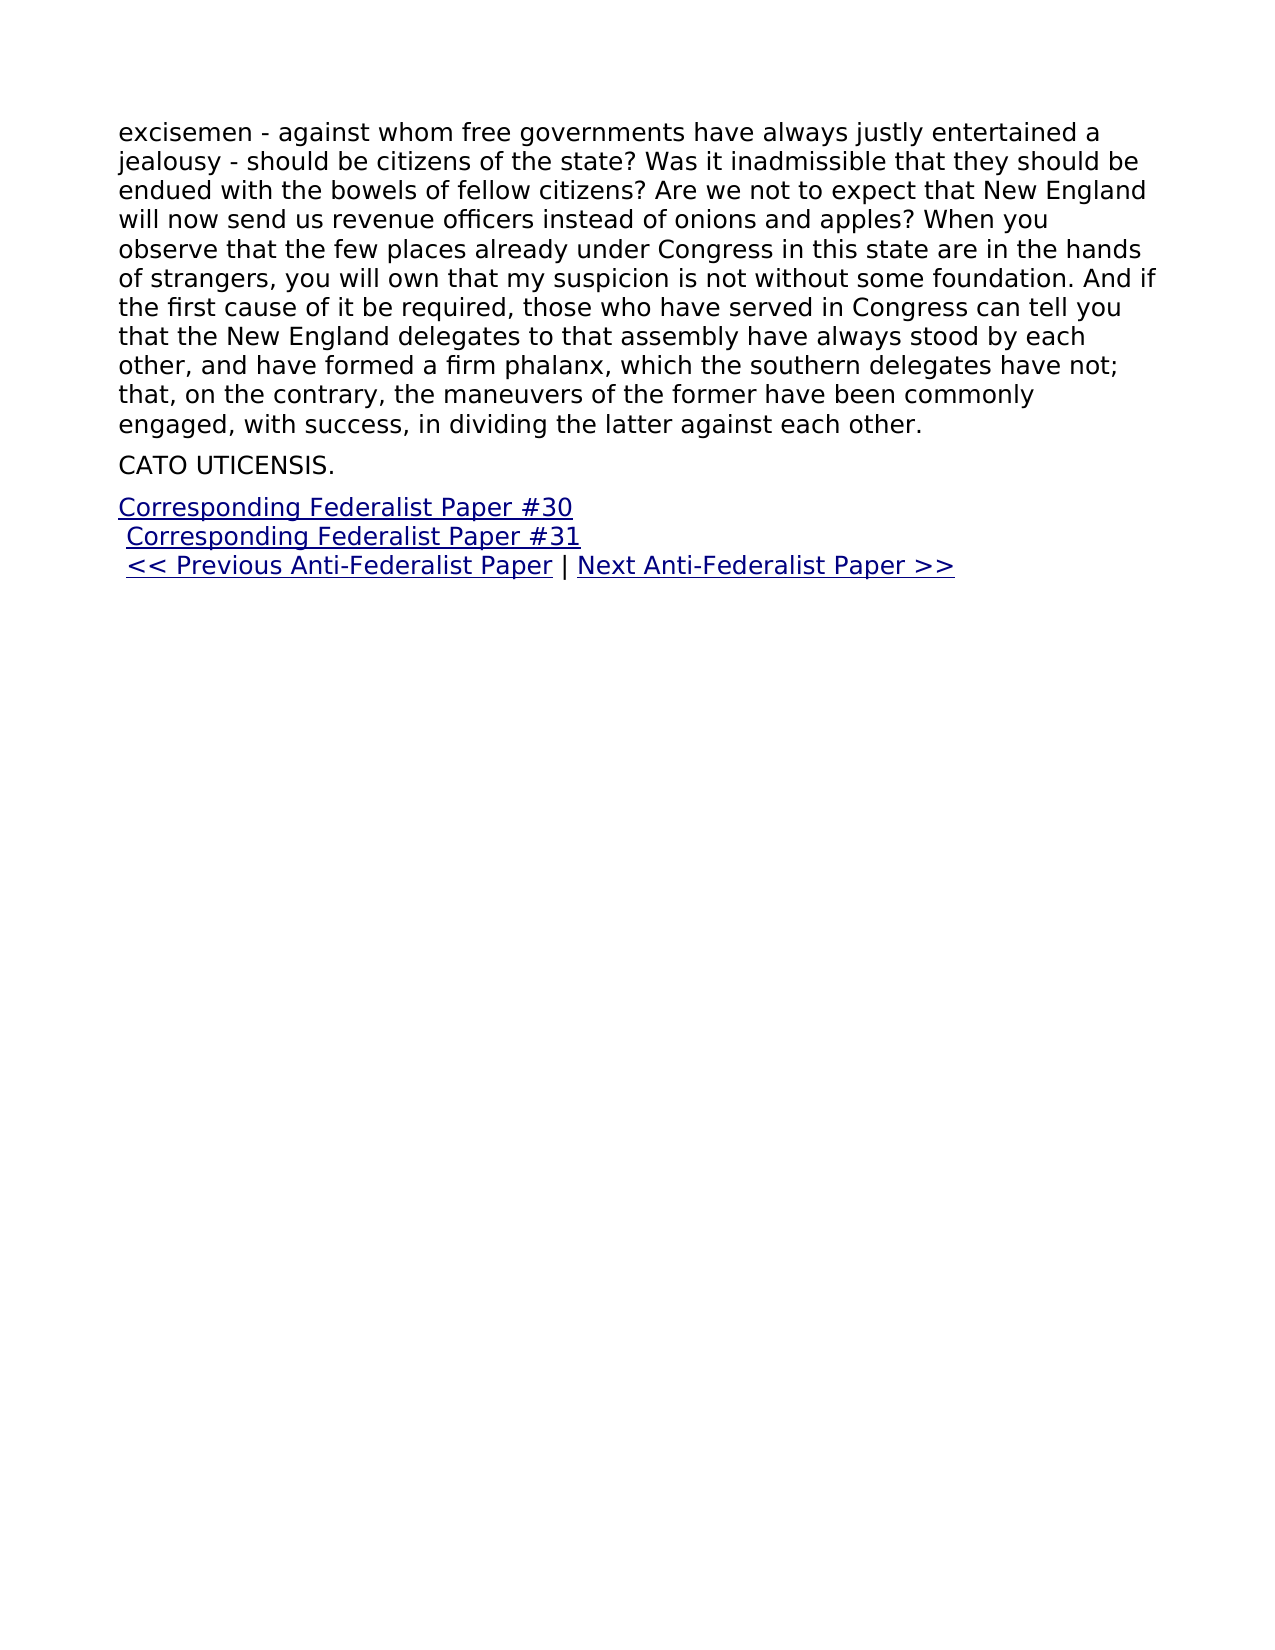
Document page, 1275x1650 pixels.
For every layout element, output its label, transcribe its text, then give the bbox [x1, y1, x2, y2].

text CATO UTICENSIS. [118, 451, 1157, 481]
text excisemen - against whom free governments have always justly entertained a jealousy - should be citizens of the state? Was it inadmissible that they should be endued with the bowels of fellow citizens? Are we not to expect that New England will now send us revenue officers instead of onions and apples? When you observe that the few places already under Congress in this state are in the hands of strangers, you will own that my suspicion is not without some foundation. And if the first cause of it be required, those who have served in Congress can tell you that the New England delegates to that assembly have always stood by each other, and have formed a firm phalanx, which the southern delegates have not; that, on the contrary, the maneuvers of the former have been commonly engaged, with success, in dividing the latter against each other. [118, 118, 1157, 439]
text Corresponding Federalist Paper #30 Corresponding Federalist Paper #31 << Previous Anti-Federalist Paper | Next Anti-Federalist Paper >> [118, 493, 1157, 581]
